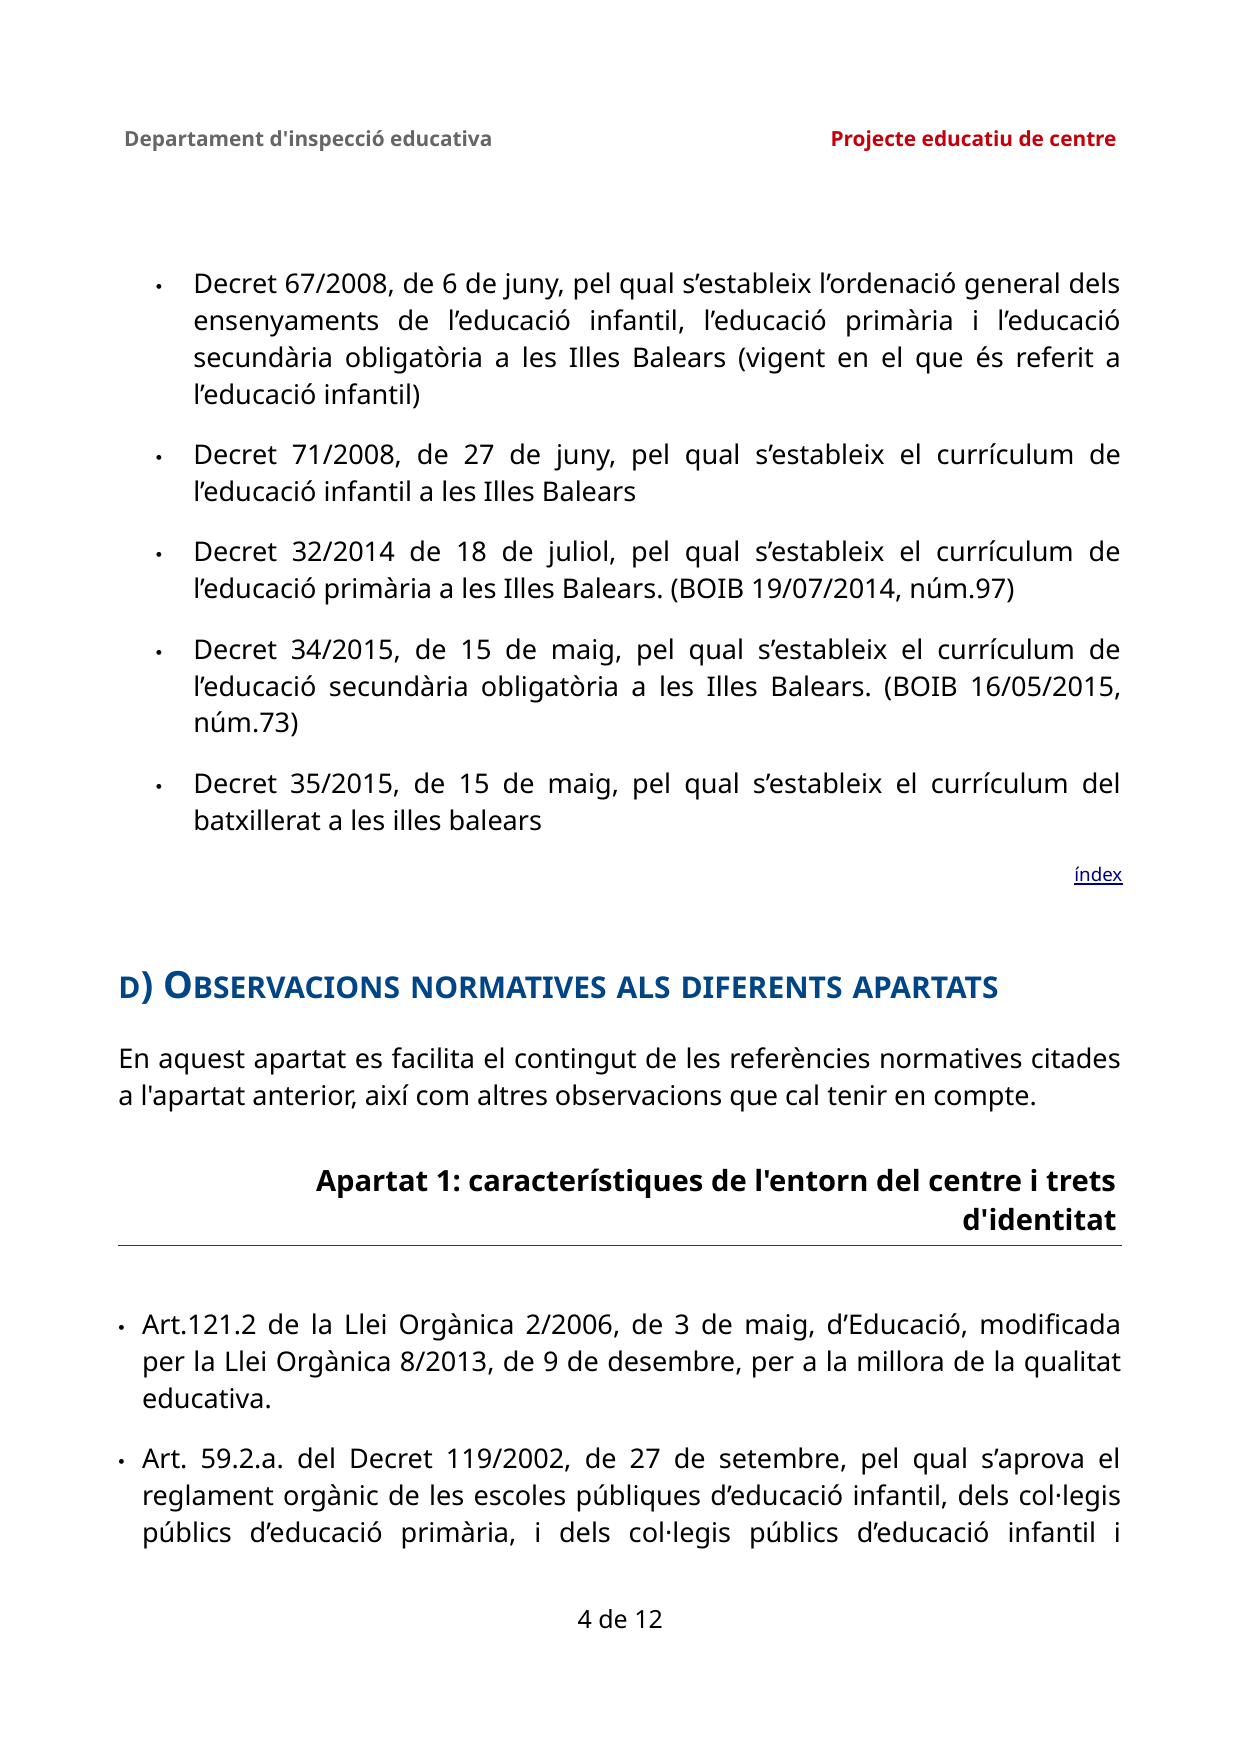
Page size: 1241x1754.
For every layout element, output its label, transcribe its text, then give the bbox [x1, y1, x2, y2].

list Art. 59.2.a. del Decret 119/2002, de 27 de setembre, pel qual s’aprova el reglament orgànic de les escoles públiques d’educació infantil, dels col·legis públics d’educació primària, i dels col·legis públics d’educació infantil i [118, 1440, 1122, 1550]
list Decret 32/2014 de 18 de juliol, pel qual s’estableix el currículum de l’educació primària a les Illes Balears. (BOIB 19/07/2014, núm.97) [156, 533, 1122, 607]
text índex [118, 862, 1122, 887]
table_header Apartat 1: característiques de l'entorn del centre i trets d'identitat [118, 1125, 1122, 1245]
list Decret 67/2008, de 6 de juny, pel qual s’estableix l’ordenació general dels ensenyaments de l’educació infantil, l’educació primària i l’educació secundària obligatòria a les Illes Balears (vigent en el que és referit a l’educació infantil) [156, 264, 1122, 412]
list Decret 34/2015, de 15 de maig, pel qual s’estableix el currículum de l’educació secundària obligatòria a les Illes Balears. (BOIB 16/05/2015, núm.73) [156, 630, 1122, 741]
text En aquest apartat es facilita el contingut de les referències normatives citades a l'apartat anterior, així com altres observacions que cal tenir en compte. [118, 1039, 1122, 1113]
list Decret 71/2008, de 27 de juny, pel qual s’estableix el currículum de l’educació infantil a les Illes Balears [156, 436, 1122, 509]
list Decret 35/2015, de 15 de maig, pel qual s’estableix el currículum del batxillerat a les illes balears [156, 764, 1122, 838]
list Art.121.2 de la Llei Orgànica 2/2006, de 3 de maig, d’Educació, modificada per la Llei Orgànica 8/2013, de 9 de desembre, per a la millora de la qualitat educativa. [118, 1306, 1122, 1416]
subtitle d) Observacions normatives als diferents apartats [118, 958, 1122, 1009]
